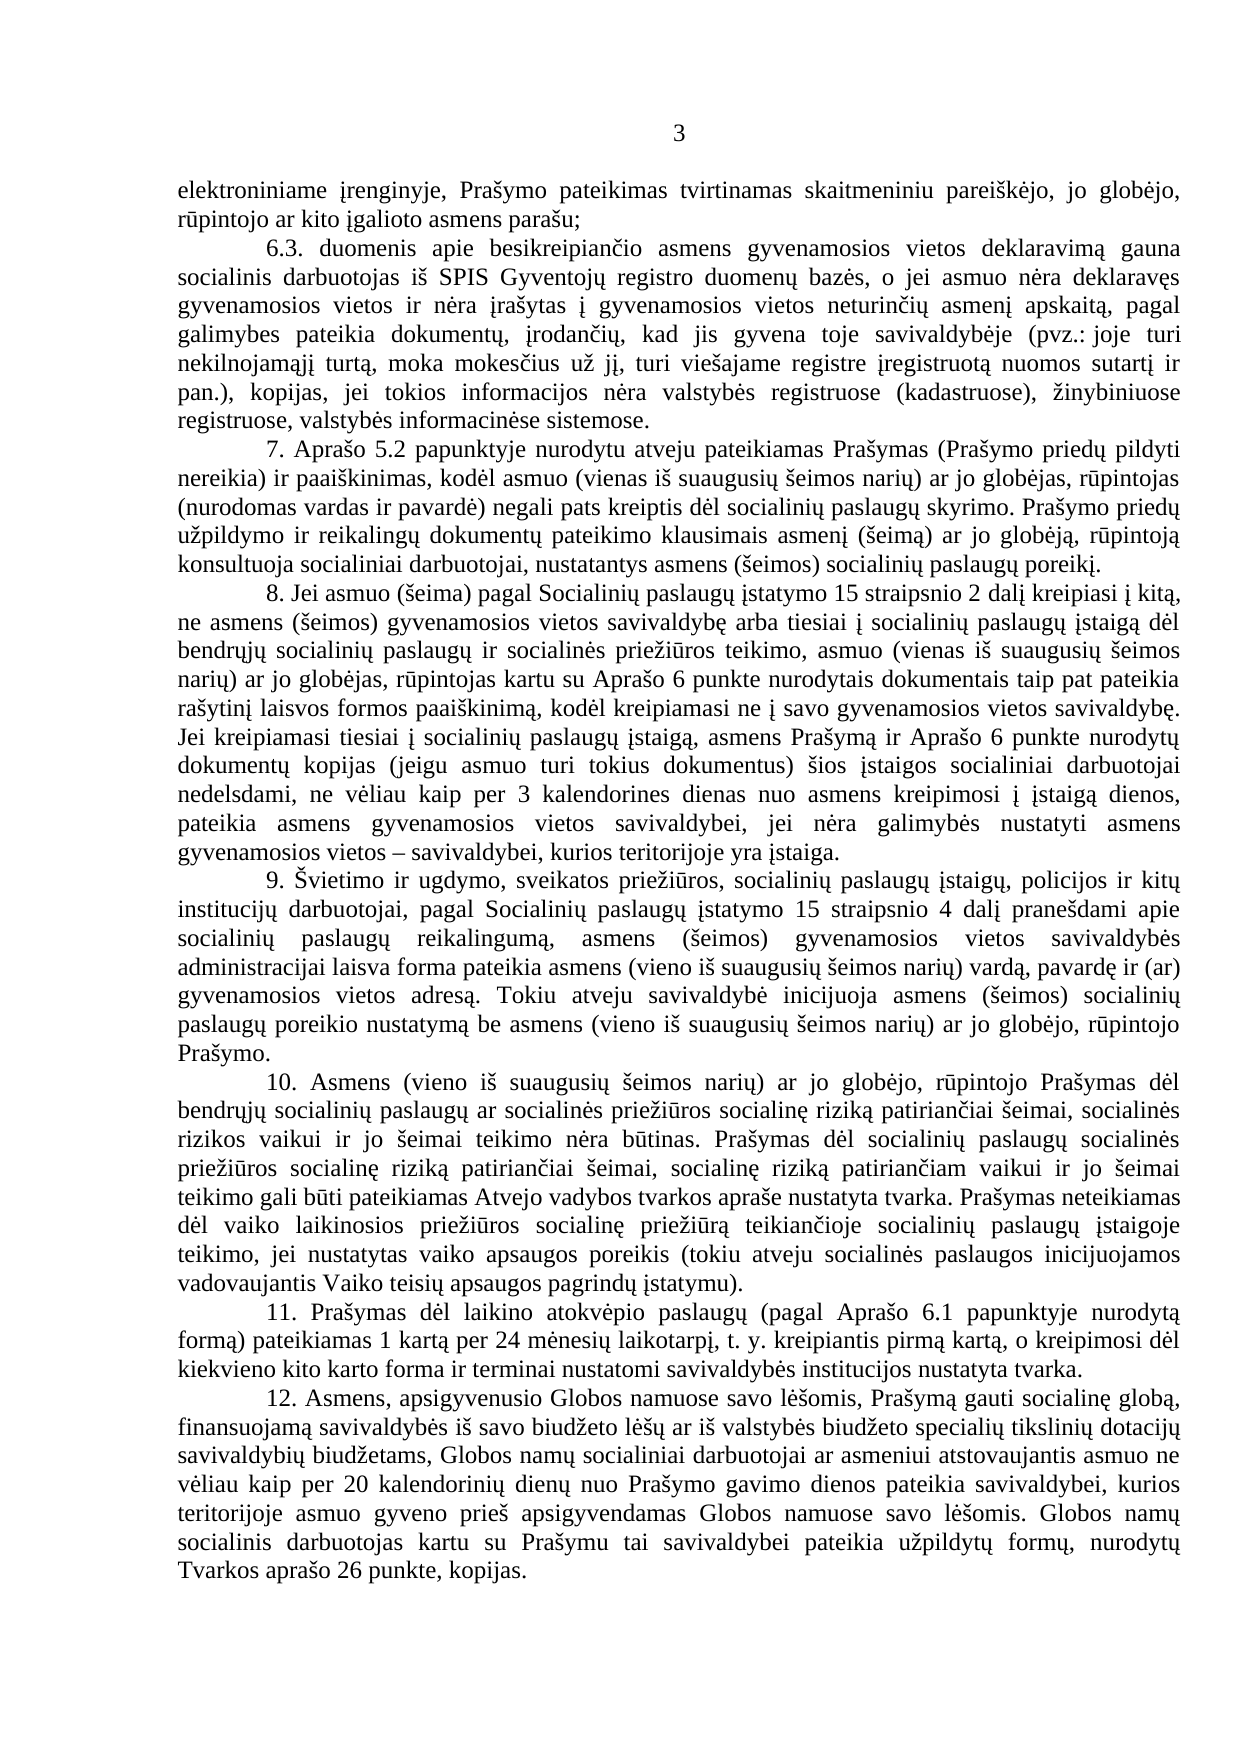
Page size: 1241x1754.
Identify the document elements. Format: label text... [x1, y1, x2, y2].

text elektroniniame įrenginyje, Prašymo pateikimas tvirtinamas skaitmeniniu pareiškėjo, jo globėjo, rūpintojo ar kito įgalioto asmens parašu; [177, 176, 1181, 233]
text 9. Švietimo ir ugdymo, sveikatos priežiūros, socialinių paslaugų įstaigų, policijos ir kitų institucijų darbuotojai, pagal Socialinių paslaugų įstatymo 15 straipsnio 4 dalį pranešdami apie socialinių paslaugų reikalingumą, asmens (šeimos) gyvenamosios vietos savivaldybės administracijai laisva forma pateikia asmens (vieno iš suaugusių šeimos narių) vardą, pavardę ir (ar) gyvenamosios vietos adresą. Tokiu atveju savivaldybė inicijuoja asmens (šeimos) socialinių paslaugų poreikio nustatymą be asmens (vieno iš suaugusių šeimos narių) ar jo globėjo, rūpintojo Prašymo. [177, 866, 1181, 1067]
text 10. Asmens (vieno iš suaugusių šeimos narių) ar jo globėjo, rūpintojo Prašymas dėl bendrųjų socialinių paslaugų ar socialinės priežiūros socialinę riziką patiriančiai šeimai, socialinės rizikos vaikui ir jo šeimai teikimo nėra būtinas. Prašymas dėl socialinių paslaugų socialinės priežiūros socialinę riziką patiriančiai šeimai, socialinę riziką patiriančiam vaikui ir jo šeimai teikimo gali būti pateikiamas Atvejo vadybos tvarkos apraše nustatyta tvarka. Prašymas neteikiamas dėl vaiko laikinosios priežiūros socialinę priežiūrą teikiančioje socialinių paslaugų įstaigoje teikimo, jei nustatytas vaiko apsaugos poreikis (tokiu atveju socialinės paslaugos inicijuojamos vadovaujantis Vaiko teisių apsaugos pagrindų įstatymu). [177, 1067, 1181, 1297]
text 8. Jei asmuo (šeima) pagal Socialinių paslaugų įstatymo 15 straipsnio 2 dalį kreipiasi į kitą, ne asmens (šeimos) gyvenamosios vietos savivaldybę arba tiesiai į socialinių paslaugų įstaigą dėl bendrųjų socialinių paslaugų ir socialinės priežiūros teikimo, asmuo (vienas iš suaugusių šeimos narių) ar jo globėjas, rūpintojas kartu su Aprašo 6 punkte nurodytais dokumentais taip pat pateikia rašytinį laisvos formos paaiškinimą, kodėl kreipiamasi ne į savo gyvenamosios vietos savivaldybę. Jei kreipiamasi tiesiai į socialinių paslaugų įstaigą, asmens Prašymą ir Aprašo 6 punkte nurodytų dokumentų kopijas (jeigu asmuo turi tokius dokumentus) šios įstaigos socialiniai darbuotojai nedelsdami, ne vėliau kaip per 3 kalendorines dienas nuo asmens kreipimosi į įstaigą dienos, pateikia asmens gyvenamosios vietos savivaldybei, jei nėra galimybės nustatyti asmens gyvenamosios vietos – savivaldybei, kurios teritorijoje yra įstaiga. [177, 578, 1181, 866]
text 7. Aprašo 5.2 papunktyje nurodytu atveju pateikiamas Prašymas (Prašymo priedų pildyti nereikia) ir paaiškinimas, kodėl asmuo (vienas iš suaugusių šeimos narių) ar jo globėjas, rūpintojas (nurodomas vardas ir pavardė) negali pats kreiptis dėl socialinių paslaugų skyrimo. Prašymo priedų užpildymo ir reikalingų dokumentų pateikimo klausimais asmenį (šeimą) ar jo globėją, rūpintoją konsultuoja socialiniai darbuotojai, nustatantys asmens (šeimos) socialinių paslaugų poreikį. [177, 434, 1181, 578]
text 6.3. duomenis apie besikreipiančio asmens gyvenamosios vietos deklaravimą gauna socialinis darbuotojas iš SPIS Gyventojų registro duomenų bazės, o jei asmuo nėra deklaravęs gyvenamosios vietos ir nėra įrašytas į gyvenamosios vietos neturinčių asmenį apskaitą, pagal galimybes pateikia dokumentų, įrodančių, kad jis gyvena toje savivaldybėje (pvz.: joje turi nekilnojamąjį turtą, moka mokesčius už jį, turi viešajame registre įregistruotą nuomos sutartį ir pan.), kopijas, jei tokios informacijos nėra valstybės registruose (kadastruose), žinybiniuose registruose, valstybės informacinėse sistemose. [177, 233, 1181, 434]
text 12. Asmens, apsigyvenusio Globos namuose savo lėšomis, Prašymą gauti socialinę globą, finansuojamą savivaldybės iš savo biudžeto lėšų ar iš valstybės biudžeto specialių tikslinių dotacijų savivaldybių biudžetams, Globos namų socialiniai darbuotojai ar asmeniui atstovaujantis asmuo ne vėliau kaip per 20 kalendorinių dienų nuo Prašymo gavimo dienos pateikia savivaldybei, kurios teritorijoje asmuo gyveno prieš apsigyvendamas Globos namuose savo lėšomis. Globos namų socialinis darbuotojas kartu su Prašymu tai savivaldybei pateikia užpildytų formų, nurodytų Tvarkos aprašo 26 punkte, kopijas. [177, 1383, 1181, 1584]
text 11. Prašymas dėl laikino atokvėpio paslaugų (pagal Aprašo 6.1 papunktyje nurodytą formą) pateikiamas 1 kartą per 24 mėnesių laikotarpį, t. y. kreipiantis pirmą kartą, o kreipimosi dėl kiekvieno kito karto forma ir terminai nustatomi savivaldybės institucijos nustatyta tvarka. [177, 1297, 1181, 1383]
